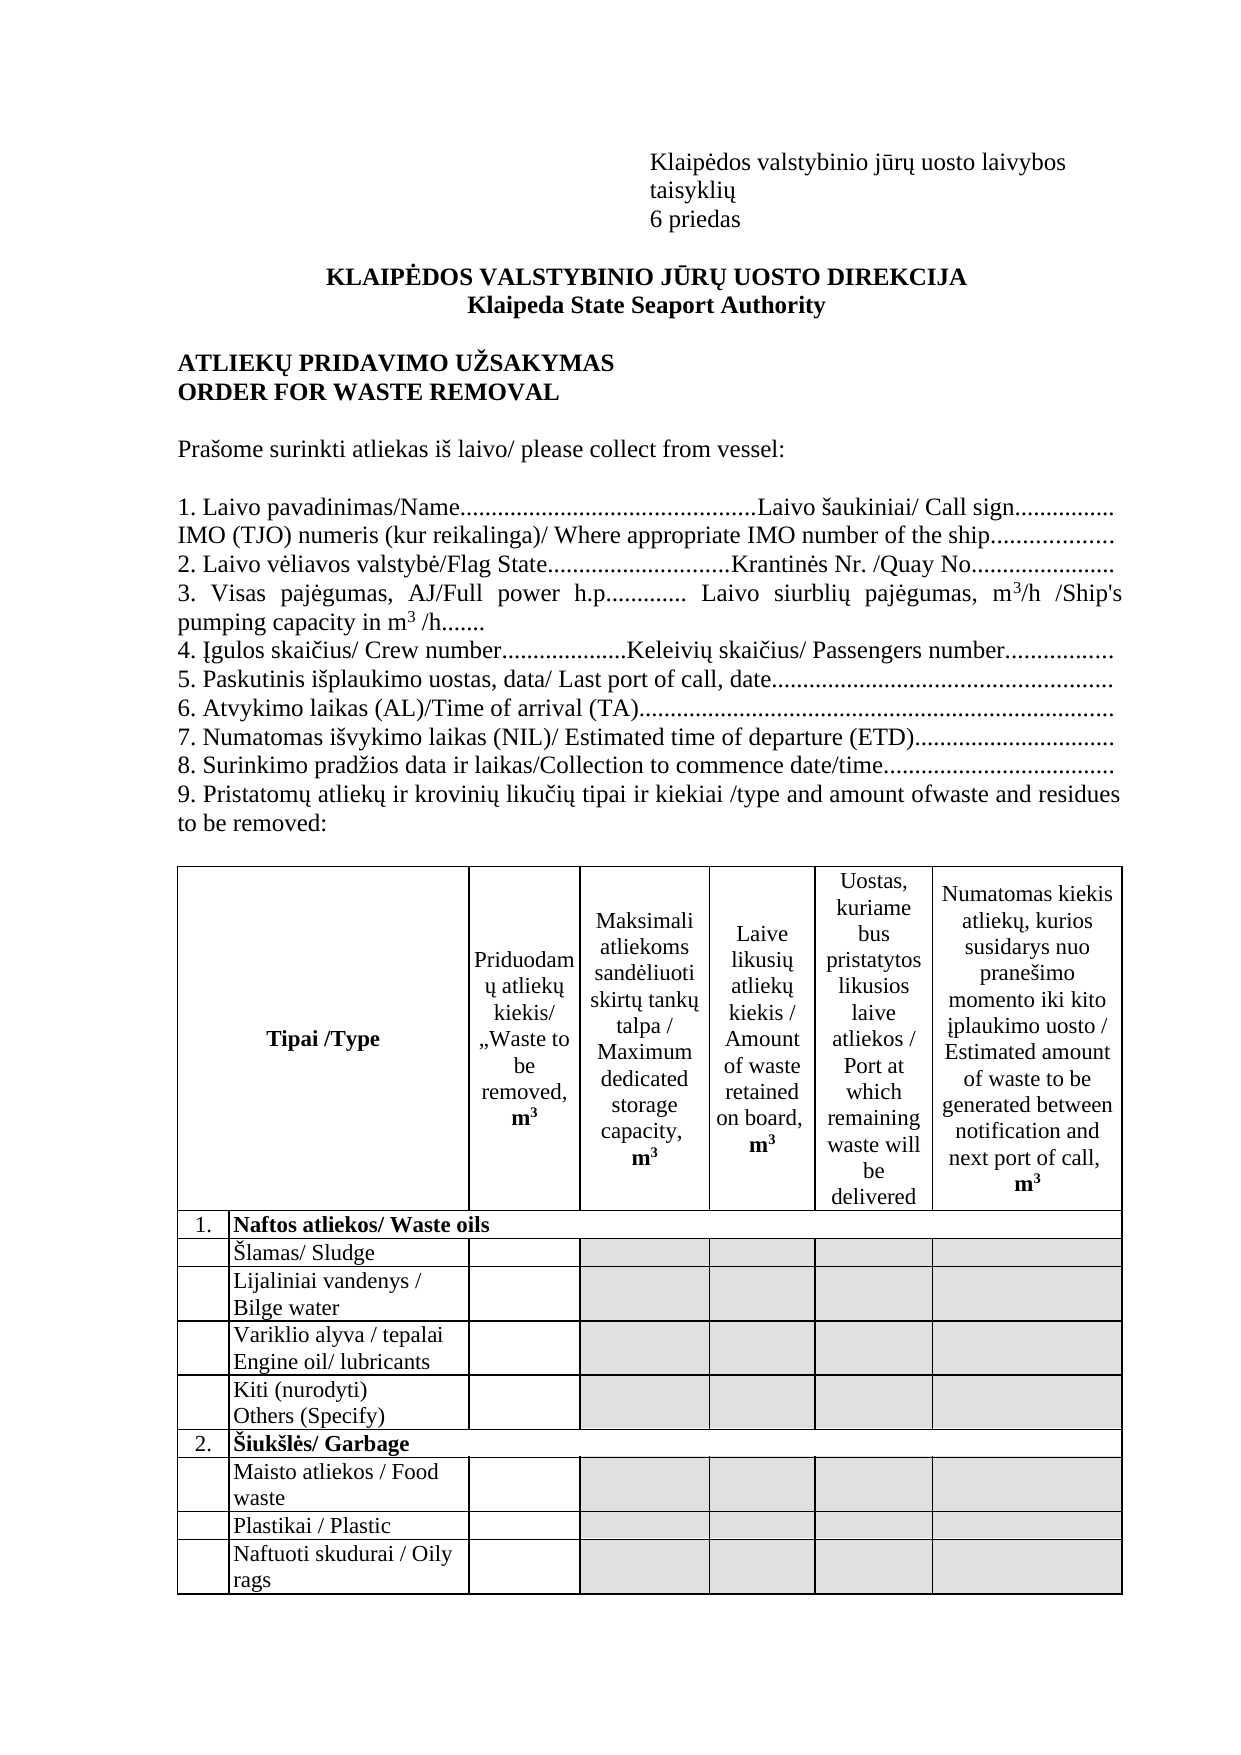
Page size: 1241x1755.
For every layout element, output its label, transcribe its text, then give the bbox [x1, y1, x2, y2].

table_cell [710, 1267, 814, 1320]
table_cell [470, 1540, 579, 1593]
table_cell [816, 1458, 932, 1511]
table_cell [710, 1512, 814, 1538]
text KLAIPĖDOS VALSTYBINIO JŪRŲ UOSTO DIREKCIJA [177, 262, 1122, 291]
table_cell [581, 1512, 709, 1538]
text 6. Atvykimo laikas (AL)/Time of arrival (TA) [177, 693, 1122, 722]
table_cell [933, 1512, 1121, 1538]
table_cell [933, 1322, 1121, 1374]
table_cell [178, 1458, 228, 1511]
text Klaipeda State Seaport Authority [177, 291, 1122, 319]
table_cell [933, 1376, 1121, 1428]
table_cell [816, 1376, 932, 1428]
table_cell [581, 1267, 709, 1320]
table_cell [178, 1376, 228, 1428]
text 7. Numatomas išvykimo laikas (NIL)/ Estimated time of departure (ETD) [177, 722, 1122, 751]
table_cell [470, 1376, 579, 1428]
table_cell [710, 1458, 814, 1511]
table_cell [710, 1376, 814, 1428]
table_cell [581, 1239, 709, 1266]
table_cell 2. [178, 1430, 228, 1456]
table_cell [710, 1239, 814, 1266]
table_cell Plastikai / Plastic [230, 1512, 468, 1538]
table_cell [816, 1540, 932, 1593]
text IMO (TJO) numeris (kur reikalinga)/ Where appropriate IMO number of the ship . [177, 521, 1122, 549]
table_cell [581, 1322, 709, 1374]
table_cell [816, 1267, 932, 1320]
text 1. Laivo pavadinimas/Name Laivo šaukiniai/ Call sign................ [177, 492, 1122, 521]
text 4. Įgulos skaičius/ Crew number....................Keleivių skaičius/ Passengers number. [177, 636, 1122, 664]
table_cell [710, 1322, 814, 1374]
table_cell [933, 1540, 1121, 1593]
table_header Tipai /Type [178, 867, 468, 1210]
table_cell [933, 1239, 1121, 1266]
table_cell Šiukšlės/ Garbage [230, 1430, 1121, 1456]
table_cell [178, 1239, 228, 1266]
text ORDER FOR WASTE REMOVAL [177, 377, 1122, 406]
table_cell [933, 1458, 1121, 1511]
text Prašome surinkti atliekas iš laivo/ please collect from vessel: [177, 434, 1122, 463]
table_header Maksimali atliekoms sandėliuoti skirtų tankų talpa / Maximum dedicated storage capacity, m3 [581, 867, 709, 1210]
table_cell Lijaliniai vandenys / Bilge water [230, 1267, 468, 1320]
table_cell [470, 1322, 579, 1374]
table_cell [933, 1267, 1121, 1320]
text 3. Visas pajėgumas, AJ/Full power h.p............. Laivo siurblių pajėgumas, m3/h /Ship's pumping capacity in m3 /h....... [177, 578, 1122, 636]
table_header Priduodamų atliekų kiekis/ „Waste to be removed, m3 [470, 867, 579, 1210]
table_cell [470, 1458, 579, 1511]
table_cell Naftos atliekos/ Waste oils [230, 1211, 1121, 1238]
table_cell [816, 1239, 932, 1266]
table_cell Šlamas/ Sludge [230, 1239, 468, 1266]
table_header Laive likusių atliekų kiekis / Amount of waste retained on board, m3 [710, 867, 814, 1210]
table_cell [816, 1512, 932, 1538]
table_cell Kiti (nurodyti) Others (Specify) [230, 1376, 468, 1428]
table_cell [581, 1376, 709, 1428]
text ATLIEKŲ PRIDAVIMO UŽSAKYMAS [177, 348, 1122, 377]
table_cell [470, 1239, 579, 1266]
text 2. Laivo vėliavos valstybė/Flag State Krantinės Nr. /Quay No....................... [177, 549, 1122, 578]
table_cell [178, 1322, 228, 1374]
table_cell [710, 1540, 814, 1593]
table_cell [178, 1540, 228, 1593]
table_cell [178, 1512, 228, 1538]
text 5. Paskutinis išplaukimo uostas, data/ Last port of call, date [177, 664, 1122, 693]
text Klaipėdos valstybinio jūrų uosto laivybos taisyklių [649, 147, 1122, 204]
table_cell [470, 1267, 579, 1320]
text 8. Surinkimo pradžios data ir laikas/Collection to commence date/time. [177, 751, 1122, 779]
table_cell Maisto atliekos / Food waste [230, 1458, 468, 1511]
text 9. Pristatomų atliekų ir krovinių likučių tipai ir kiekiai /type and amount ofwaste and residues to be removed: [177, 779, 1122, 837]
table_header Uostas, kuriame bus pristatytos likusios laive atliekos / Port at which remaining waste will be delivered [816, 867, 932, 1210]
table_cell [470, 1512, 579, 1538]
text 6 priedas [649, 204, 1122, 233]
table_header Numatomas kiekis atliekų, kurios susidarys nuo pranešimo momento iki kito įplaukimo uosto / Estimated amount of waste to be generated between notification and next port of call, m3 [933, 867, 1121, 1210]
table_cell 1. [178, 1211, 228, 1238]
table_cell [816, 1322, 932, 1374]
table_cell Variklio alyva / tepalai Engine oil/ lubricants [230, 1322, 468, 1374]
table_cell [581, 1458, 709, 1511]
table_cell Naftuoti skudurai / Oily rags [230, 1540, 468, 1593]
table_cell [581, 1540, 709, 1593]
table_cell [178, 1267, 228, 1320]
